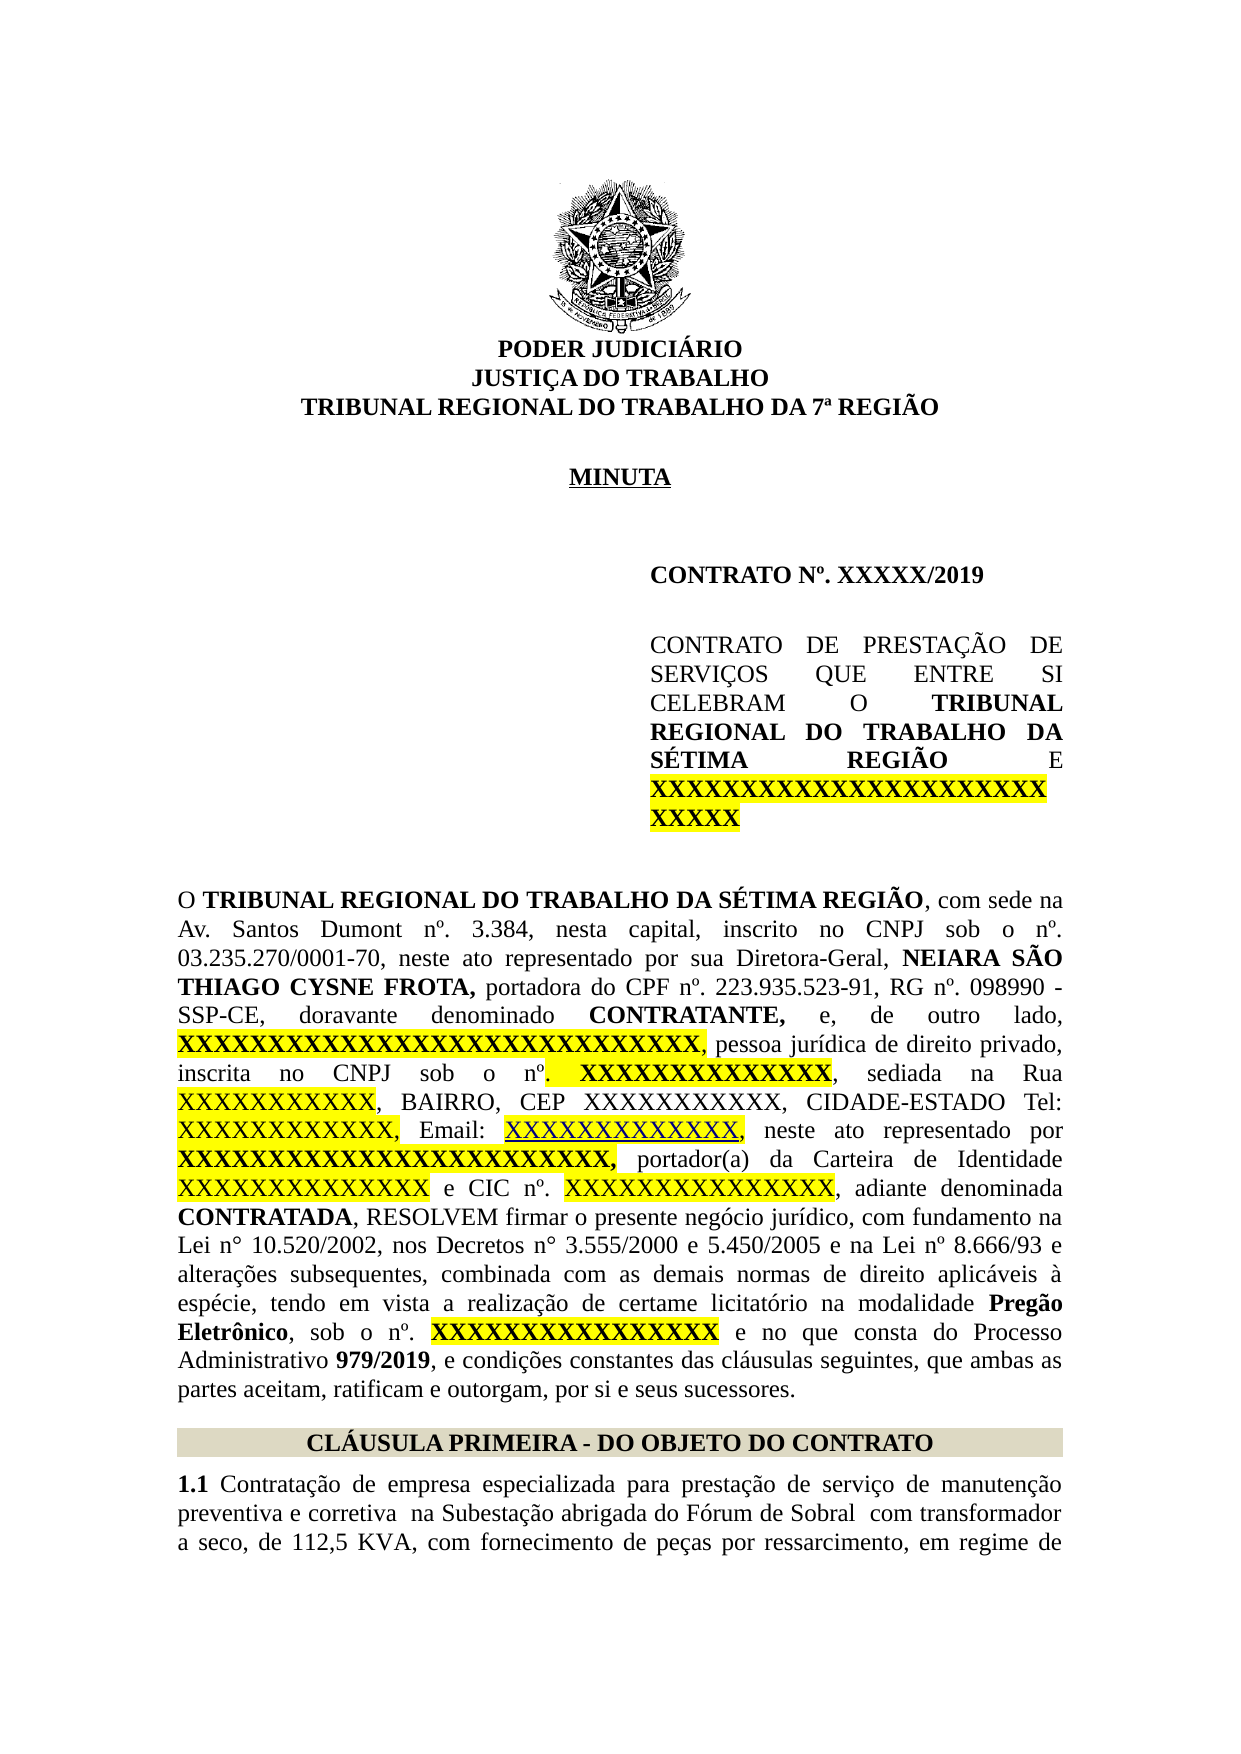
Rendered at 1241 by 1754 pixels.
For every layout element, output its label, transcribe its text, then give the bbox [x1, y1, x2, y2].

text JUSTIÇA DO TRABALHO [177, 363, 1063, 392]
text MINUTA [177, 462, 1063, 490]
text 1.1 Contratação de empresa especializada para prestação de serviço de manutenção preventiva e corretiva na Subestação abrigada do Fórum de Sobral com transformador a seco, de 112,5 KVA, com fornecimento de peças por ressarcimento, em regime de [177, 1469, 1063, 1555]
text PODER JUDICIÁRIO [177, 334, 1063, 363]
text O TRIBUNAL REGIONAL DO TRABALHO DA SÉTIMA REGIÃO, com sede na Av. Santos Dumont nº. 3.384, nesta capital, inscrito no CNPJ sob o nº. 03.235.270/0001-70, neste ato representado por sua Diretora-Geral, NEIARA SÃO THIAGO CYSNE FROTA, portadora do CPF nº. 223.935.523-91, RG nº. 098990 - SSP-CE, doravante denominado CONTRATANTE, e, de outro lado, XXXXXXXXXXXXXXXXXXXXXXXXXXXXX, pessoa jurídica de direito privado, inscrita no CNPJ sob o nº. XXXXXXXXXXXXXX, sediada na Rua XXXXXXXXXXX, BAIRRO, CEP XXXXXXXXXXX, CIDADE-ESTADO Tel: XXXXXXXXXXXX, Email: XXXXXXXXXXXXX, neste ato representado por XXXXXXXXXXXXXXXXXXXXXXXX, portador(a) da Carteira de Identidade XXXXXXXXXXXXXX e CIC nº. XXXXXXXXXXXXXXX, adiante denominada CONTRATADA, RESOLVEM firmar o presente negócio jurídico, com fundamento na Lei n° 10.520/2002, nos Decretos n° 3.555/2000 e 5.450/2005 e na Lei nº 8.666/93 e alterações subsequentes, combinada com as demais normas de direito aplicáveis à espécie, tendo em vista a realização de certame licitatório na modalidade Pregão Eletrônico, sob o nº. XXXXXXXXXXXXXXXX e no que consta do Processo Administrativo 979/2019, e condições constantes das cláusulas seguintes, que ambas as partes aceitam, ratificam e outorgam, por si e seus sucessores. [177, 885, 1063, 1403]
text TRIBUNAL REGIONAL DO TRABALHO DA 7ª REGIÃO [177, 392, 1063, 420]
text CLÁUSULA PRIMEIRA - DO OBJETO DO CONTRATO [177, 1428, 1063, 1457]
text CONTRATO Nº. XXXXX/2019 [650, 560, 1063, 589]
text CONTRATO DE PRESTAÇÃO DE SERVIÇOS QUE ENTRE SI CELEBRAM O TRIBUNAL REGIONAL DO TRABALHO DA SÉTIMA REGIÃO E XXXXXXXXXXXXXXXXXXXXXXXXXXX [650, 630, 1063, 832]
